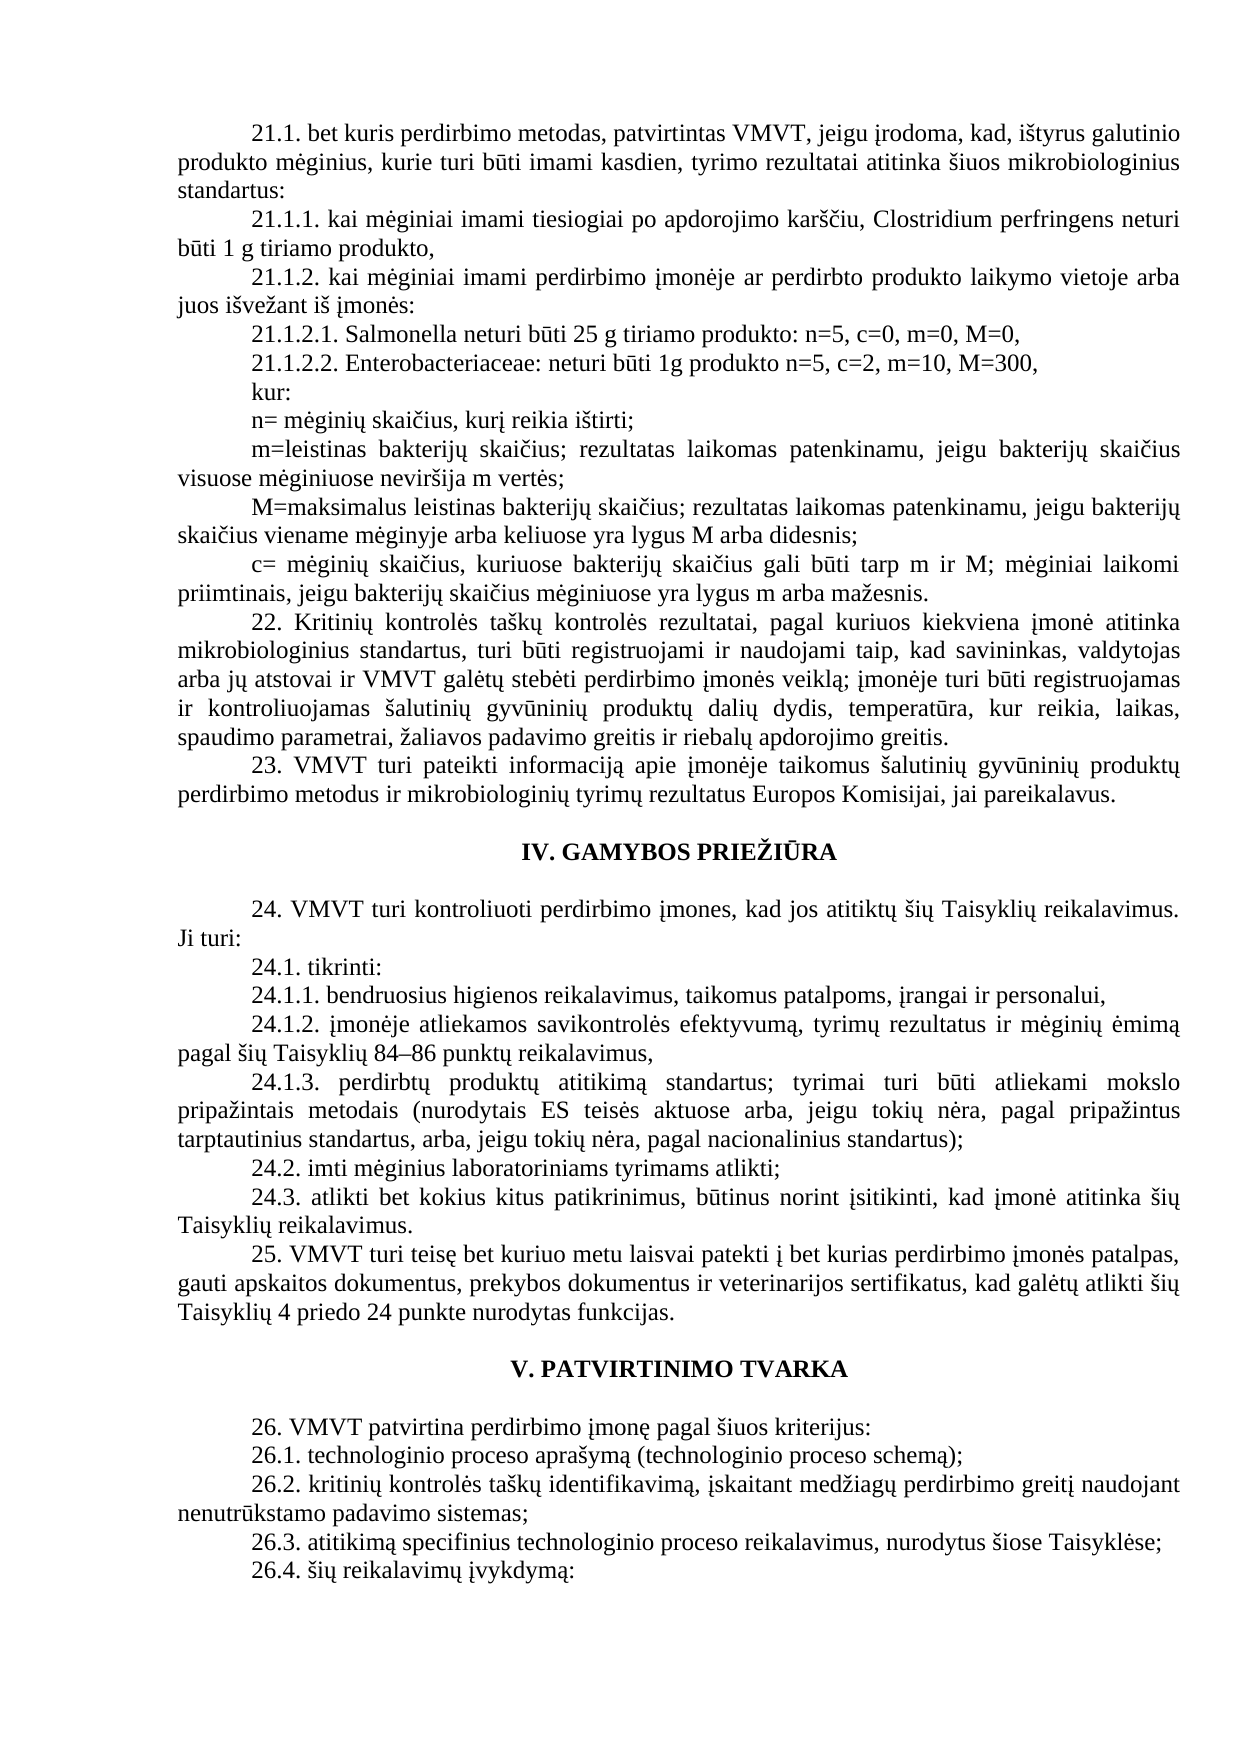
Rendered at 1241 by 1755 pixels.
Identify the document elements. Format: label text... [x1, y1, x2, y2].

text c= mėginių skaičius, kuriuose bakterijų skaičius gali būti tarp m ir M; mėginiai laikomi priimtinais, jeigu bakterijų skaičius mėginiuose yra lygus m arba mažesnis. [177, 549, 1181, 607]
text 24.1.2. įmonėje atliekamos savikontrolės efektyvumą, tyrimų rezultatus ir mėginių ėmimą pagal šių Taisyklių 84–86 punktų reikalavimus, [177, 1009, 1181, 1067]
text 24.3. atlikti bet kokius kitus patikrinimus, būtinus norint įsitikinti, kad įmonė atitinka šių Taisyklių reikalavimus. [177, 1182, 1181, 1239]
text 24.1.3. perdirbtų produktų atitikimą standartus; tyrimai turi būti atliekami mokslo pripažintais metodais (nurodytais ES teisės aktuose arba, jeigu tokių nėra, pagal pripažintus tarptautinius standartus, arba, jeigu tokių nėra, pagal nacionalinius standartus); [177, 1067, 1181, 1153]
text IV. GAMYBOS PRIEŽIŪRA [177, 837, 1181, 866]
text 26.1. technologinio proceso aprašymą (technologinio proceso schemą); [177, 1441, 1181, 1469]
text 26.4. šių reikalavimų įvykdymą: [177, 1556, 1181, 1584]
text 24.2. imti mėginius laboratoriniams tyrimams atlikti; [177, 1153, 1181, 1182]
text V. PATVIRTINIMO TVARKA [177, 1354, 1181, 1383]
text n= mėginių skaičius, kurį reikia ištirti; [177, 406, 1181, 434]
text 24. VMVT turi kontroliuoti perdirbimo įmones, kad jos atitiktų šių Taisyklių reikalavimus. Ji turi: [177, 894, 1181, 952]
text 25. VMVT turi teisę bet kuriuo metu laisvai patekti į bet kurias perdirbimo įmonės patalpas, gauti apskaitos dokumentus, prekybos dokumentus ir veterinarijos sertifikatus, kad galėtų atlikti šių Taisyklių 4 priedo 24 punkte nurodytas funkcijas. [177, 1239, 1181, 1326]
text 21.1.1. kai mėginiai imami tiesiogiai po apdorojimo karščiu, Clostridium perfringens neturi būti 1 g tiriamo produkto, [177, 204, 1181, 262]
text 26.3. atitikimą specifinius technologinio proceso reikalavimus, nurodytus šiose Taisyklėse; [177, 1527, 1181, 1556]
text 26.2. kritinių kontrolės taškų identifikavimą, įskaitant medžiagų perdirbimo greitį naudojant nenutrūkstamo padavimo sistemas; [177, 1469, 1181, 1527]
text 22. Kritinių kontrolės taškų kontrolės rezultatai, pagal kuriuos kiekviena įmonė atitinka mikrobiologinius standartus, turi būti registruojami ir naudojami taip, kad savininkas, valdytojas arba jų atstovai ir VMVT galėtų stebėti perdirbimo įmonės veiklą; įmonėje turi būti registruojamas ir kontroliuojamas šalutinių gyvūninių produktų dalių dydis, temperatūra, kur reikia, laikas, spaudimo parametrai, žaliavos padavimo greitis ir riebalų apdorojimo greitis. [177, 607, 1181, 751]
text m=leistinas bakterijų skaičius; rezultatas laikomas patenkinamu, jeigu bakterijų skaičius visuose mėginiuose neviršija m vertės; [177, 434, 1181, 492]
text 26. VMVT patvirtina perdirbimo įmonę pagal šiuos kriterijus: [177, 1412, 1181, 1441]
text 21.1.2. kai mėginiai imami perdirbimo įmonėje ar perdirbto produkto laikymo vietoje arba juos išvežant iš įmonės: [177, 262, 1181, 319]
text M=maksimalus leistinas bakterijų skaičius; rezultatas laikomas patenkinamu, jeigu bakterijų skaičius viename mėginyje arba keliuose yra lygus M arba didesnis; [177, 492, 1181, 549]
text kur: [177, 377, 1181, 406]
text 21.1. bet kuris perdirbimo metodas, patvirtintas VMVT, jeigu įrodoma, kad, ištyrus galutinio produkto mėginius, kurie turi būti imami kasdien, tyrimo rezultatai atitinka šiuos mikrobiologinius standartus: [177, 118, 1181, 204]
text 24.1.1. bendruosius higienos reikalavimus, taikomus patalpoms, įrangai ir personalui, [177, 981, 1181, 1009]
text 21.1.2.2. Enterobacteriaceae: neturi būti 1g produkto n=5, c=2, m=10, M=300, [177, 348, 1181, 377]
text 21.1.2.1. Salmonella neturi būti 25 g tiriamo produkto: n=5, c=0, m=0, M=0, [177, 319, 1181, 348]
text 23. VMVT turi pateikti informaciją apie įmonėje taikomus šalutinių gyvūninių produktų perdirbimo metodus ir mikrobiologinių tyrimų rezultatus Europos Komisijai, jai pareikalavus. [177, 751, 1181, 808]
text 24.1. tikrinti: [177, 952, 1181, 981]
